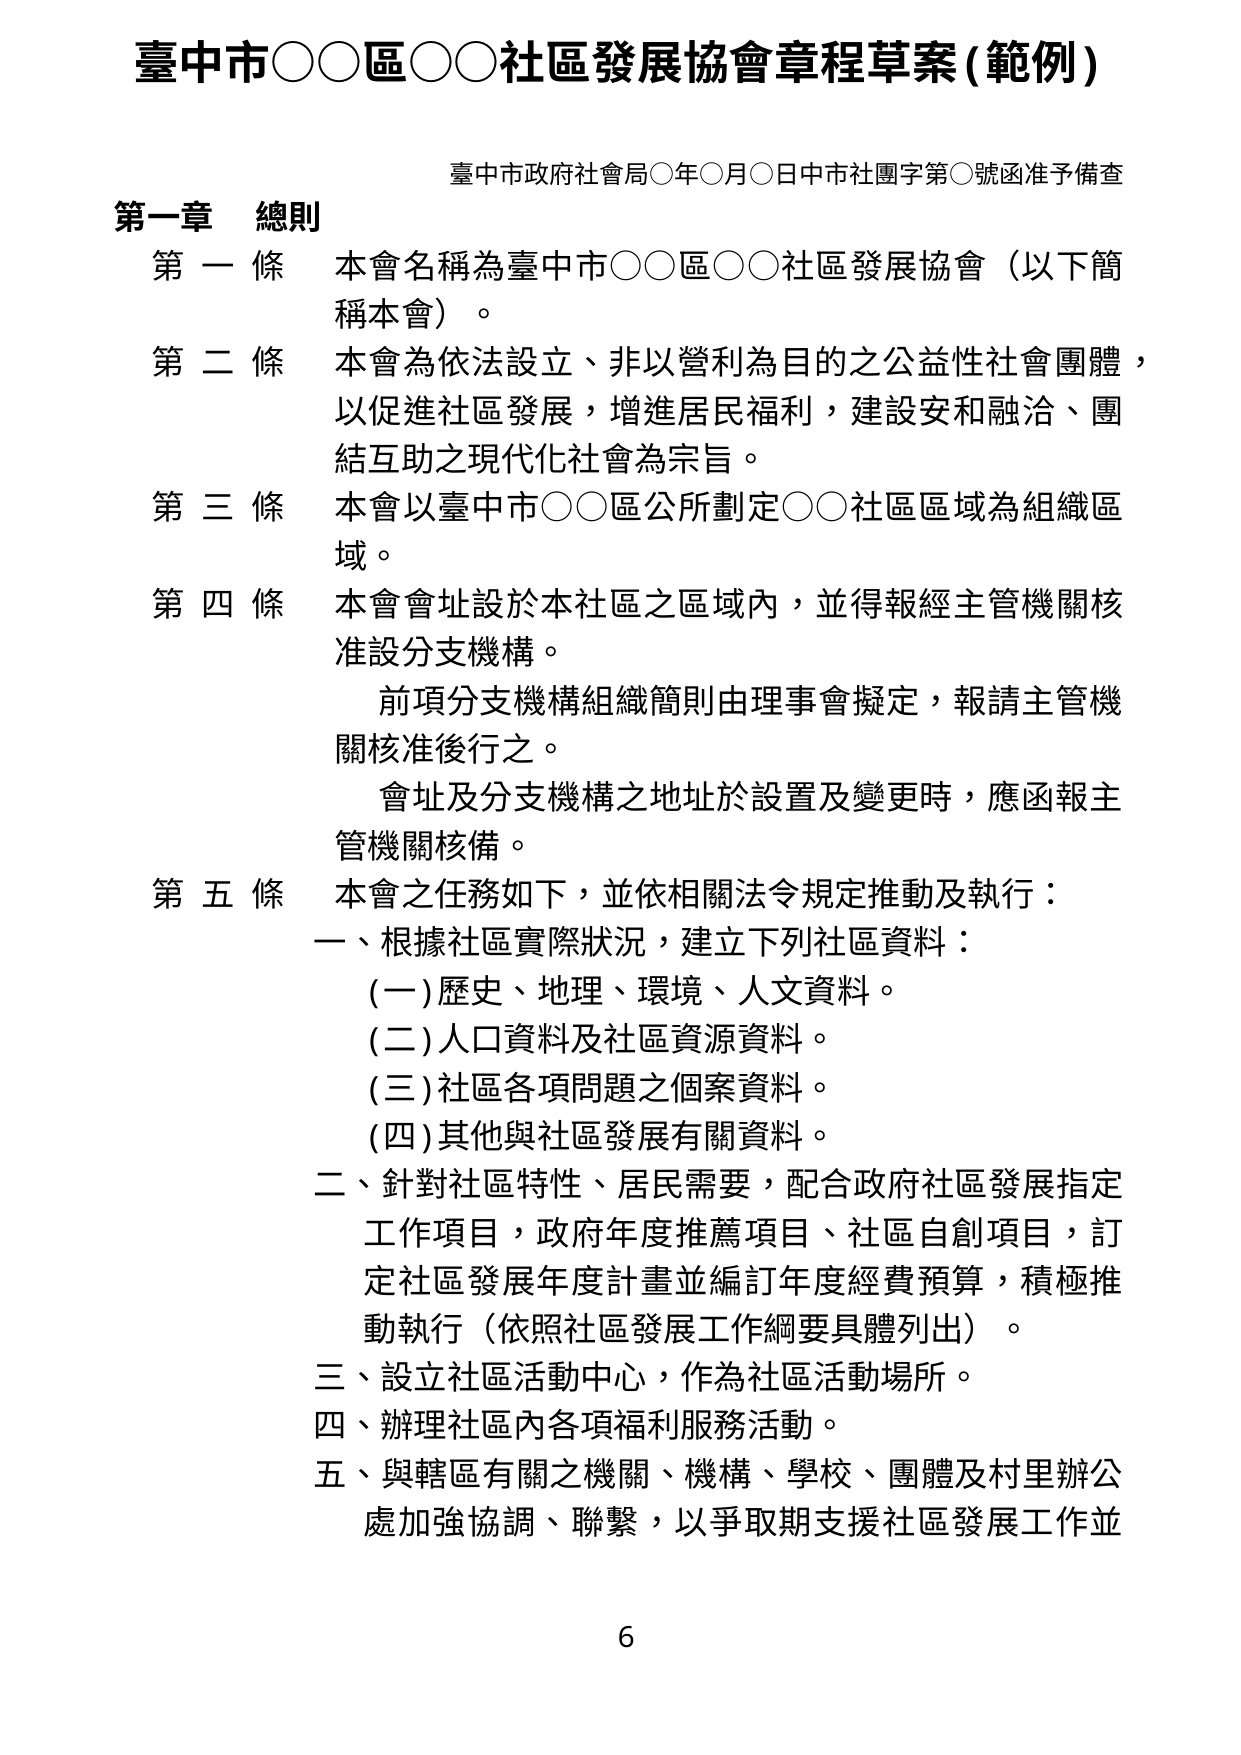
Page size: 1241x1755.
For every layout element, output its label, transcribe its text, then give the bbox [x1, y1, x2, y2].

text 第 五 條 本會之任務如下，並依相關法令規定推動及執行： [151, 868, 1124, 916]
text 第 二 條 本會為依法設立、非以營利為目的之公益性社會團體，以促進社區發展，增進居民福利，建設安和融洽、團結互助之現代化社會為宗旨。 [151, 336, 1124, 481]
text (一)歷史、地理、環境、人文資料。 [363, 964, 1124, 1013]
text 第 三 條 本會以臺中市○○區公所劃定○○社區區域為組織區域。 [151, 481, 1124, 578]
text 第 四 條 本會會址設於本社區之區域內，並得報經主管機關核准設分支機構。 [151, 578, 1124, 674]
text 第 一 條 本會名稱為臺中市○○區○○社區發展協會（以下簡稱本會）。 [151, 239, 1124, 336]
text 第一章 總則 [113, 191, 1124, 239]
text 臺中市政府社會局○年○月○日中市社團字第○號函准予備查 [113, 149, 1124, 191]
text (二)人口資料及社區資源資料。 [363, 1013, 1124, 1061]
text 臺中市○○區○○社區發展協會章程草案(範例) [113, 27, 1124, 93]
text 二、針對社區特性、居民需要，配合政府社區發展指定工作項目，政府年度推薦項目、社區自創項目，訂定社區發展年度計畫並編訂年度經費預算，積極推動執行（依照社區發展工作綱要具體列出）。 [313, 1158, 1124, 1351]
text 會址及分支機構之地址於設置及變更時，應函報主管機關核備。 [151, 771, 1124, 868]
text 一、根據社區實際狀況，建立下列社區資料： [313, 916, 1124, 964]
text (三)社區各項問題之個案資料。 [363, 1061, 1124, 1110]
text 三、設立社區活動中心，作為社區活動場所。 [313, 1351, 1124, 1399]
text (四)其他與社區發展有關資料。 [363, 1110, 1124, 1158]
text 前項分支機構組織簡則由理事會擬定，報請主管機關核准後行之。 [151, 674, 1124, 771]
text 五、與轄區有關之機關、機構、學校、團體及村里辦公處加強協調、聯繫，以爭取期支援社區發展工作並 [313, 1447, 1124, 1544]
text 四、辦理社區內各項福利服務活動。 [313, 1399, 1124, 1447]
